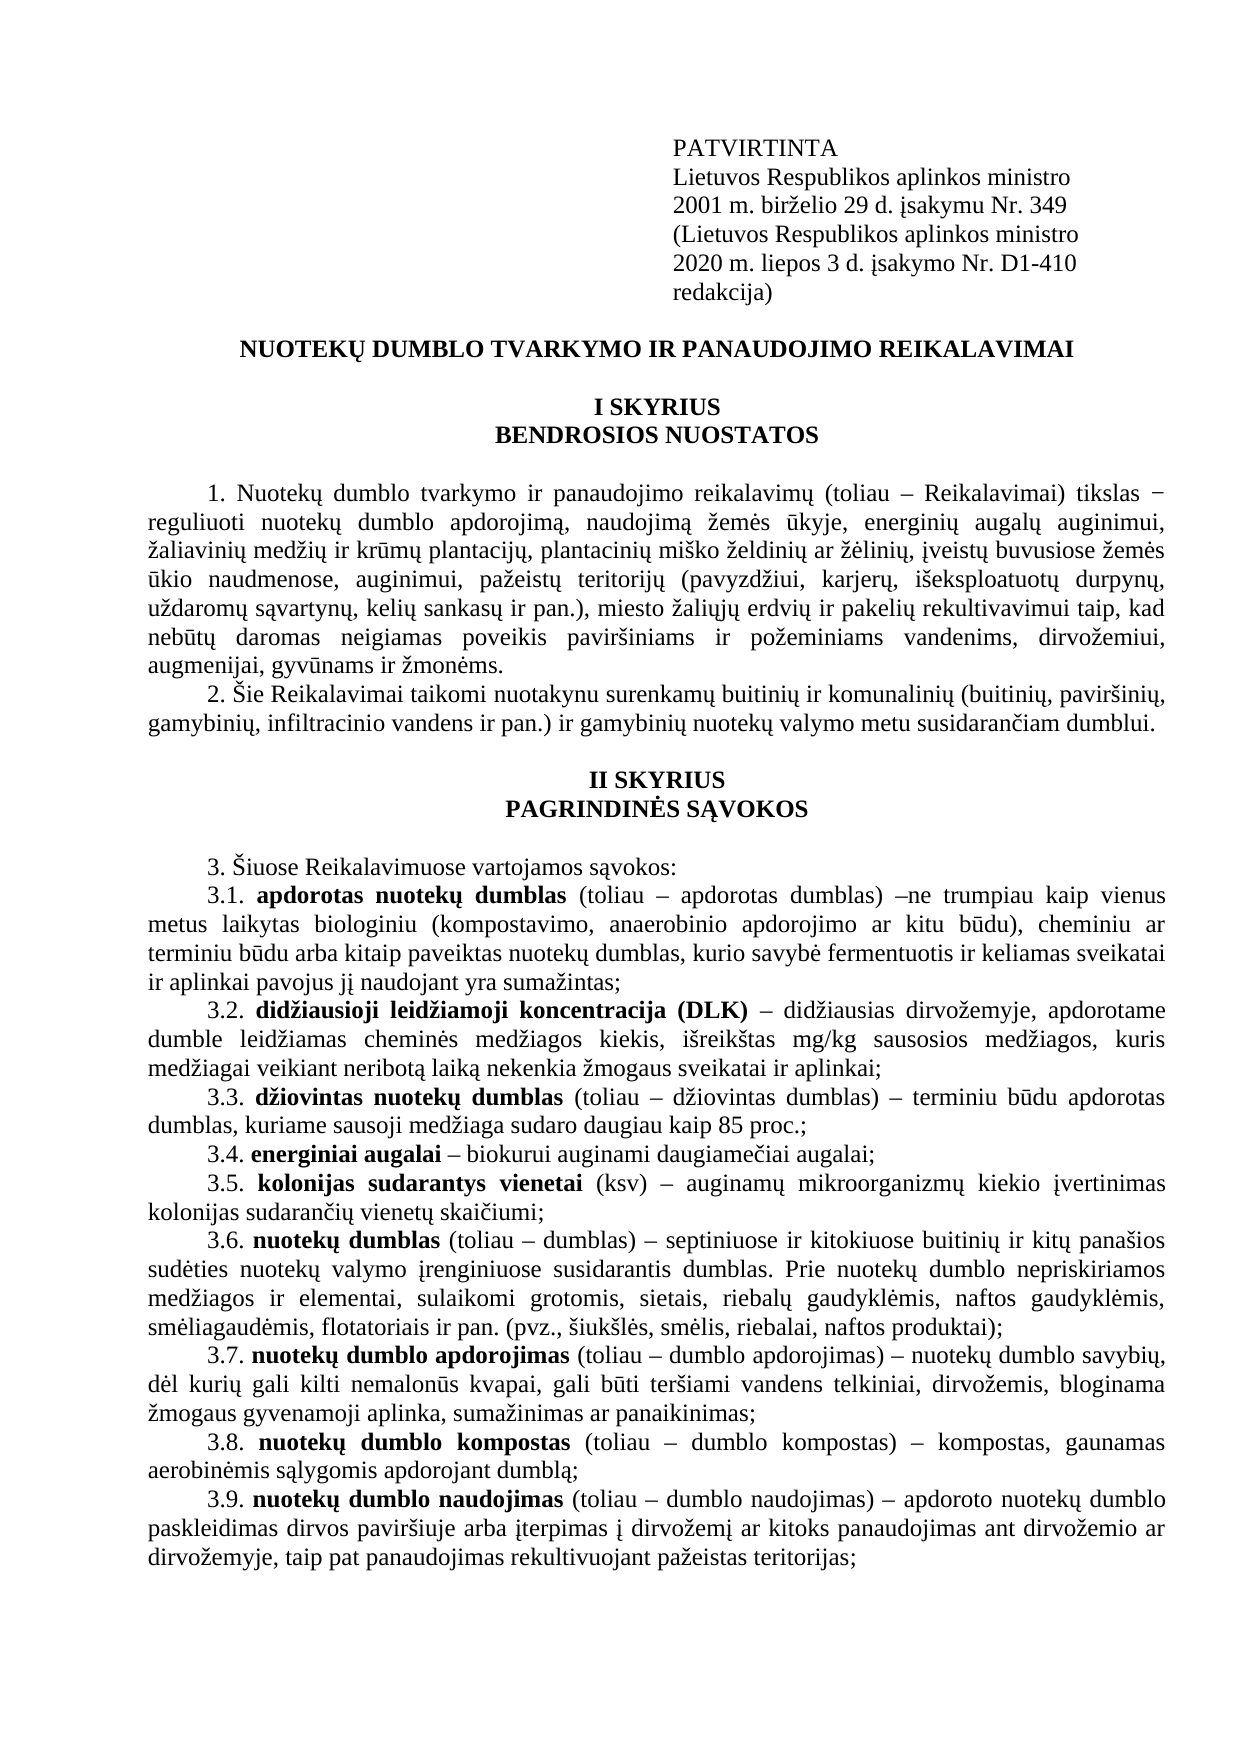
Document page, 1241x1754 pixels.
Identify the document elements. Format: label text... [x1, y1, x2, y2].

text 3.2. didžiausioji leidžiamoji koncentracija (DLK) – didžiausias dirvožemyje, apdorotame dumble leidžiamas cheminės medžiagos kiekis, išreikštas mg/kg sausosios medžiagos, kuris medžiagai veikiant neribotą laiką nekenkia žmogaus sveikatai ir aplinkai; [148, 995, 1166, 1082]
text 2001 m. birželio 29 d. įsakymu Nr. 349 [673, 190, 1166, 219]
text (Lietuvos Respublikos aplinkos ministro [673, 219, 1166, 248]
text 3. Šiuose Reikalavimuose vartojamos sąvokos: [148, 852, 1166, 880]
text 2020 m. liepos 3 d. įsakymo Nr. D1-410 [673, 248, 1166, 277]
text I SKYRIUS [148, 392, 1166, 420]
text Pagrindinės sąvokos [148, 794, 1166, 823]
text 2. Šie Reikalavimai taikomi nuotakynu surenkamų buitinių ir komunalinių (buitinių, paviršinių, gamybinių, infiltracinio vandens ir pan.) ir gamybinių nuotekų valymo metu susidarančiam dumblui. [148, 679, 1166, 737]
text 3.8. nuotekų dumblo kompostas (toliau – dumblo kompostas) – kompostas, gaunamas aerobinėmis sąlygomis apdorojant dumblą; [148, 1427, 1166, 1484]
text redakcija) [673, 277, 1166, 305]
text 3.6. nuotekų dumblas (toliau – dumblas) – septiniuose ir kitokiuose buitinių ir kitų panašios sudėties nuotekų valymo įrenginiuose susidarantis dumblas. Prie nuotekų dumblo nepriskiriamos medžiagos ir elementai, sulaikomi grotomis, sietais, riebalų gaudyklėmis, naftos gaudyklėmis, smėliagaudėmis, flotatoriais ir pan. (pvz., šiukšlės, smėlis, riebalai, naftos produktai); [148, 1225, 1166, 1340]
text Lietuvos Respublikos aplinkos ministro [673, 162, 1166, 190]
text PATVIRTINTA [673, 133, 1166, 162]
text 1. Nuotekų dumblo tvarkymo ir panaudojimo reikalavimų (toliau – Reikalavimai) tikslas − reguliuoti nuotekų dumblo apdorojimą, naudojimą žemės ūkyje, energinių augalų auginimui, žaliavinių medžių ir krūmų plantacijų, plantacinių miško želdinių ar žėlinių, įveistų buvusiose žemės ūkio naudmenose, auginimui, pažeistų teritorijų (pavyzdžiui, karjerų, išeksploatuotų durpynų, uždaromų sąvartynų, kelių sankasų ir pan.), miesto žaliųjų erdvių ir pakelių rekultivavimui taip, kad nebūtų daromas neigiamas poveikis paviršiniams ir požeminiams vandenims, dirvožemiui, augmenijai, gyvūnams ir žmonėms. [148, 478, 1166, 679]
text 3.4. energiniai augalai – biokurui auginami daugiamečiai augalai; [148, 1139, 1166, 1168]
text II SKYRIUS [148, 765, 1166, 794]
text BENDROSIOS NUOSTATOS [148, 420, 1166, 449]
text 3.5. kolonijas sudarantys vienetai (ksv) – auginamų mikroorganizmų kiekio įvertinimas kolonijas sudarančių vienetų skaičiumi; [148, 1168, 1166, 1225]
text 3.7. nuotekų dumblo apdorojimas (toliau – dumblo apdorojimas) – nuotekų dumblo savybių, dėl kurių gali kilti nemalonūs kvapai, gali būti teršiami vandens telkiniai, dirvožemis, bloginama žmogaus gyvenamoji aplinka, sumažinimas ar panaikinimas; [148, 1340, 1166, 1427]
text 3.1. apdorotas nuotekų dumblas (toliau – apdorotas dumblas) –ne trumpiau kaip vienus metus laikytas biologiniu (kompostavimo, anaerobinio apdorojimo ar kitu būdu), cheminiu ar terminiu būdu arba kitaip paveiktas nuotekų dumblas, kurio savybė fermentuotis ir keliamas sveikatai ir aplinkai pavojus jį naudojant yra sumažintas; [148, 880, 1166, 995]
text 3.9. nuotekų dumblo naudojimas (toliau – dumblo naudojimas) – apdoroto nuotekų dumblo paskleidimas dirvos paviršiuje arba įterpimas į dirvožemį ar kitoks panaudojimas ant dirvožemio ar dirvožemyje, taip pat panaudojimas rekultivuojant pažeistas teritorijas; [148, 1484, 1166, 1570]
text 3.3. džiovintas nuotekų dumblas (toliau – džiovintas dumblas) – terminiu būdu apdorotas dumblas, kuriame sausoji medžiaga sudaro daugiau kaip 85 proc.; [148, 1082, 1166, 1139]
text Nuotekų dumblo tvarkymo ir panaudojimo reikalavimai [148, 334, 1166, 363]
